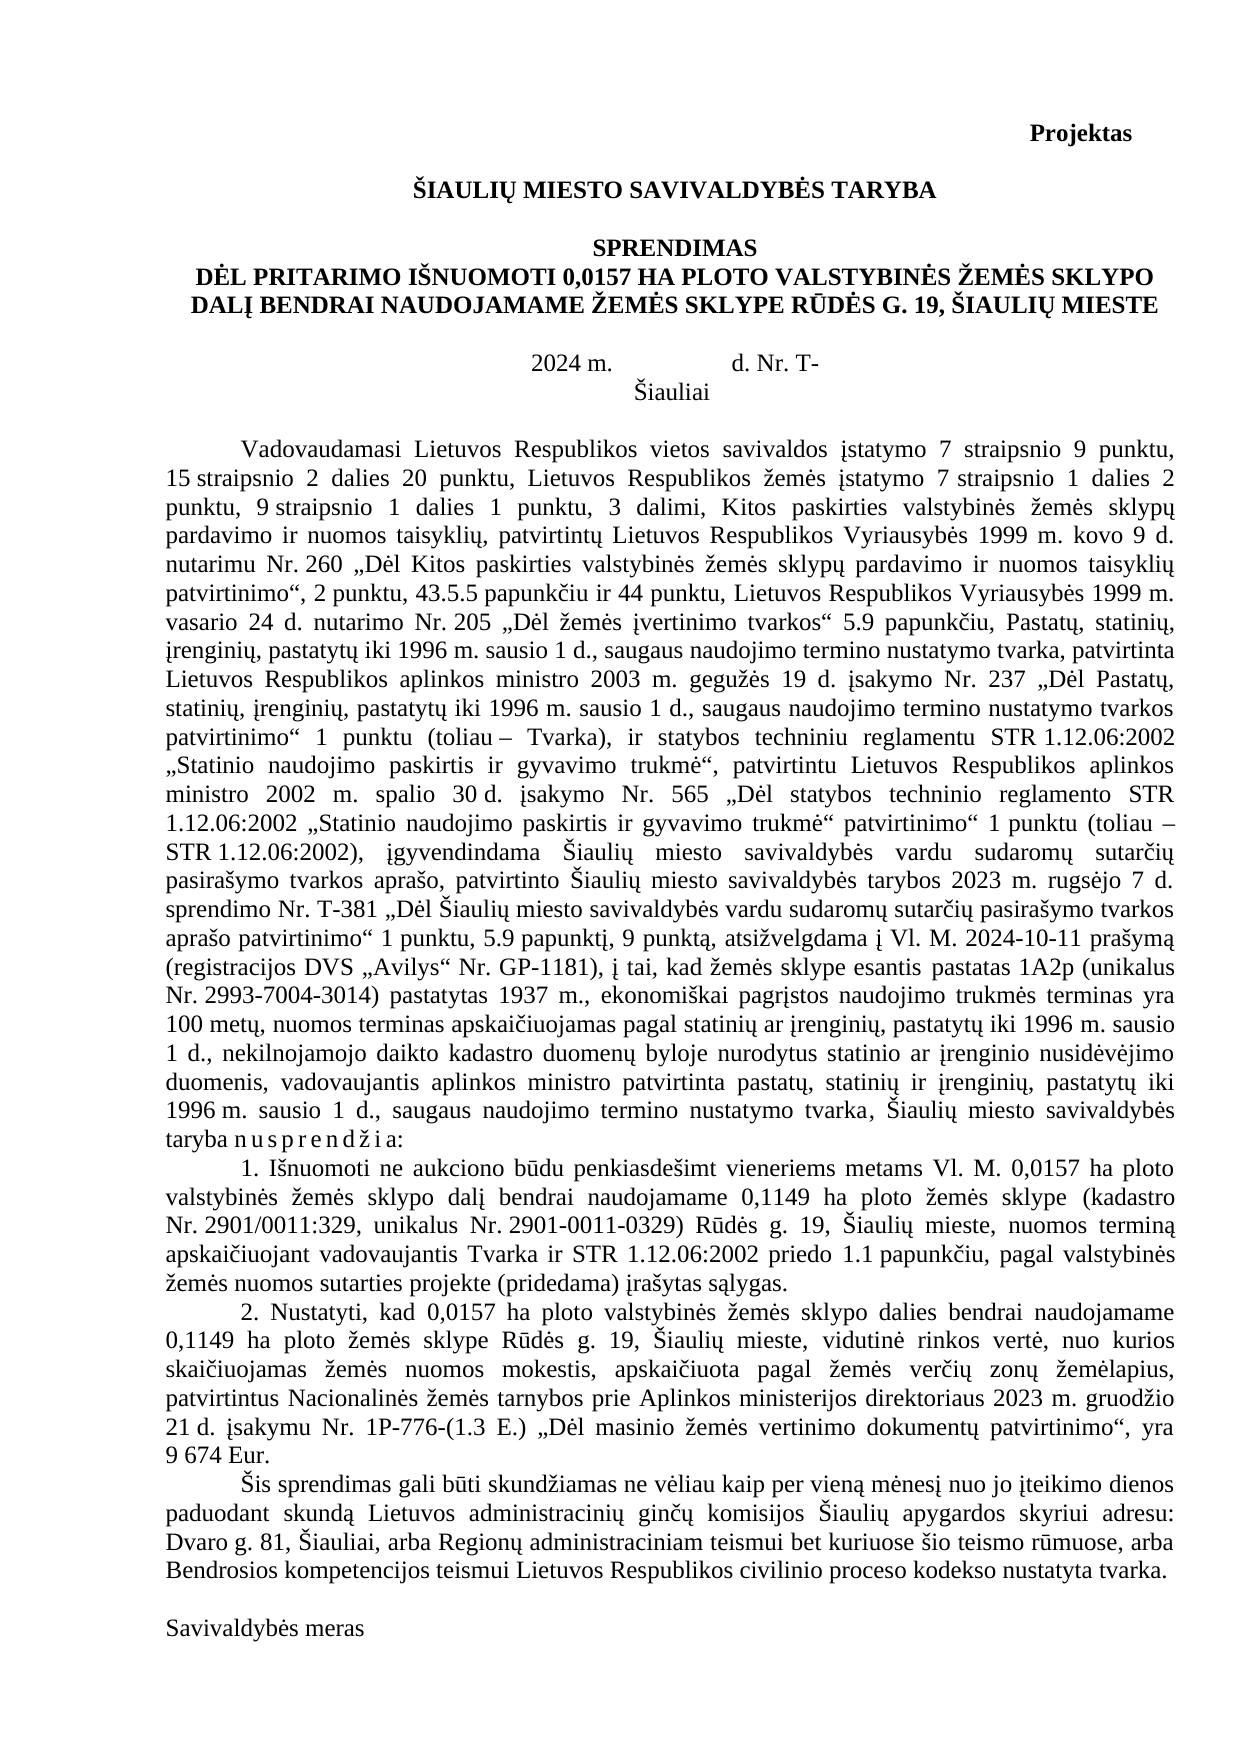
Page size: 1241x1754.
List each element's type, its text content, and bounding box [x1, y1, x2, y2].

text DĖL PRITARIMO IŠNUOMOTI 0,0157 HA PLOTO VALSTYBINĖS ŽEMĖS SKLYPO DALĮ BENDRAI NAUDOJAMAME ŽEMĖS SKLYPE RŪDĖS G. 19, ŠIAULIŲ MIESTE [165, 262, 1184, 319]
text 2024 m. d. Nr. T- [165, 348, 1184, 377]
text Vadovaudamasi Lietuvos Respublikos vietos savivaldos įstatymo 7 straipsnio 9 punktu, 15 straipsnio 2 dalies 20 punktu, Lietuvos Respublikos žemės įstatymo 7 straipsnio 1 dalies 2 punktu, 9 straipsnio 1 dalies 1 punktu, 3 dalimi, Kitos paskirties valstybinės žemės sklypų pardavimo ir nuomos taisyklių, patvirtintų Lietuvos Respublikos Vyriausybės 1999 m. kovo 9 d. nutarimu Nr. 260 „Dėl Kitos paskirties valstybinės žemės sklypų pardavimo ir nuomos taisyklių patvirtinimo“, 2 punktu, 43.5.5 papunkčiu ir 44 punktu, Lietuvos Respublikos Vyriausybės 1999 m. vasario 24 d. nutarimo Nr. 205 „Dėl žemės įvertinimo tvarkos“ 5.9 papunkčiu, Pastatų, statinių, įrenginių, pastatytų iki 1996 m. sausio 1 d., saugaus naudojimo termino nustatymo tvarka, patvirtinta Lietuvos Respublikos aplinkos ministro 2003 m. gegužės 19 d. įsakymo Nr. 237 „Dėl Pastatų, statinių, įrenginių, pastatytų iki 1996 m. sausio 1 d., saugaus naudojimo termino nustatymo tvarkos patvirtinimo“ 1 punktu (toliau – Tvarka), ir statybos techniniu reglamentu STR 1.12.06:2002 „Statinio naudojimo paskirtis ir gyvavimo trukmė“, patvirtintu Lietuvos Respublikos aplinkos ministro 2002 m. spalio 30 d. įsakymo Nr. 565 „Dėl statybos techninio reglamento STR 1.12.06:2002 „Statinio naudojimo paskirtis ir gyvavimo trukmė“ patvirtinimo“ 1 punktu (toliau – STR 1.12.06:2002), įgyvendindama Šiaulių miesto savivaldybės vardu sudaromų sutarčių pasirašymo tvarkos aprašo, patvirtinto Šiaulių miesto savivaldybės tarybos 2023 m. rugsėjo 7 d. sprendimo Nr. T-381 „Dėl Šiaulių miesto savivaldybės vardu sudaromų sutarčių pasirašymo tvarkos aprašo patvirtinimo“ 1 punktu, 5.9 papunktį, 9 punktą, atsižvelgdama į Vl. M. 2024-10-11 prašymą (registracijos DVS „Avilys“ Nr. GP-1181), į tai, kad žemės sklype esantis pastatas 1A2p (unikalus Nr. 2993-7004-3014) pastatytas 1937 m., ekonomiškai pagrįstos naudojimo trukmės terminas yra 100 metų, nuomos terminas apskaičiuojamas pagal statinių ar įrenginių, pastatytų iki 1996 m. sausio 1 d., nekilnojamojo daikto kadastro duomenų byloje nurodytus statinio ar įrenginio nusidėvėjimo duomenis, vadovaujantis aplinkos ministro patvirtinta pastatų, statinių ir įrenginių, pastatytų iki 1996 m. sausio 1 d., saugaus naudojimo termino nustatymo tvarka, Šiaulių miesto savivaldybės taryba nusprendžia: [165, 434, 1175, 1153]
text SPRENDIMAS [165, 233, 1184, 262]
text Savivaldybės meras [165, 1613, 1184, 1642]
text Šiauliai [165, 377, 1184, 406]
text Šis sprendimas gali būti skundžiamas ne vėliau kaip per vieną mėnesį nuo jo įteikimo dienos paduodant skundą Lietuvos administracinių ginčų komisijos Šiaulių apygardos skyriui adresu: Dvaro g. 81, Šiauliai, arba Regionų administraciniam teismui bet kuriuose šio teismo rūmuose, arba Bendrosios kompetencijos teismui Lietuvos Respublikos civilinio proceso kodekso nustatyta tvarka. [165, 1469, 1175, 1584]
text 1. Išnuomoti ne aukciono būdu penkiasdešimt vieneriems metams Vl. M. 0,0157 ha ploto valstybinės žemės sklypo dalį bendrai naudojamame 0,1149 ha ploto žemės sklype (kadastro Nr. 2901/0011:329, unikalus Nr. 2901-0011-0329) Rūdės g. 19, Šiaulių mieste, nuomos terminą apskaičiuojant vadovaujantis Tvarka ir STR 1.12.06:2002 priedo 1.1 papunkčiu, pagal valstybinės žemės nuomos sutarties projekte (pridedama) įrašytas sąlygas. [165, 1153, 1175, 1297]
text 2. Nustatyti, kad 0,0157 ha ploto valstybinės žemės sklypo dalies bendrai naudojamame 0,1149 ha ploto žemės sklype Rūdės g. 19, Šiaulių mieste, vidutinė rinkos vertė, nuo kurios skaičiuojamas žemės nuomos mokestis, apskaičiuota pagal žemės verčių zonų žemėlapius, patvirtintus Nacionalinės žemės tarnybos prie Aplinkos ministerijos direktoriaus 2023 m. gruodžio 21 d. įsakymu Nr. 1P-776-(1.3 E.) „Dėl masinio žemės vertinimo dokumentų patvirtinimo“, yra 9 674 Eur. [165, 1297, 1175, 1469]
text ŠIAULIŲ MIESTO SAVIVALDYBĖS TARYBA [165, 176, 1184, 204]
text Projektas [165, 118, 1175, 147]
